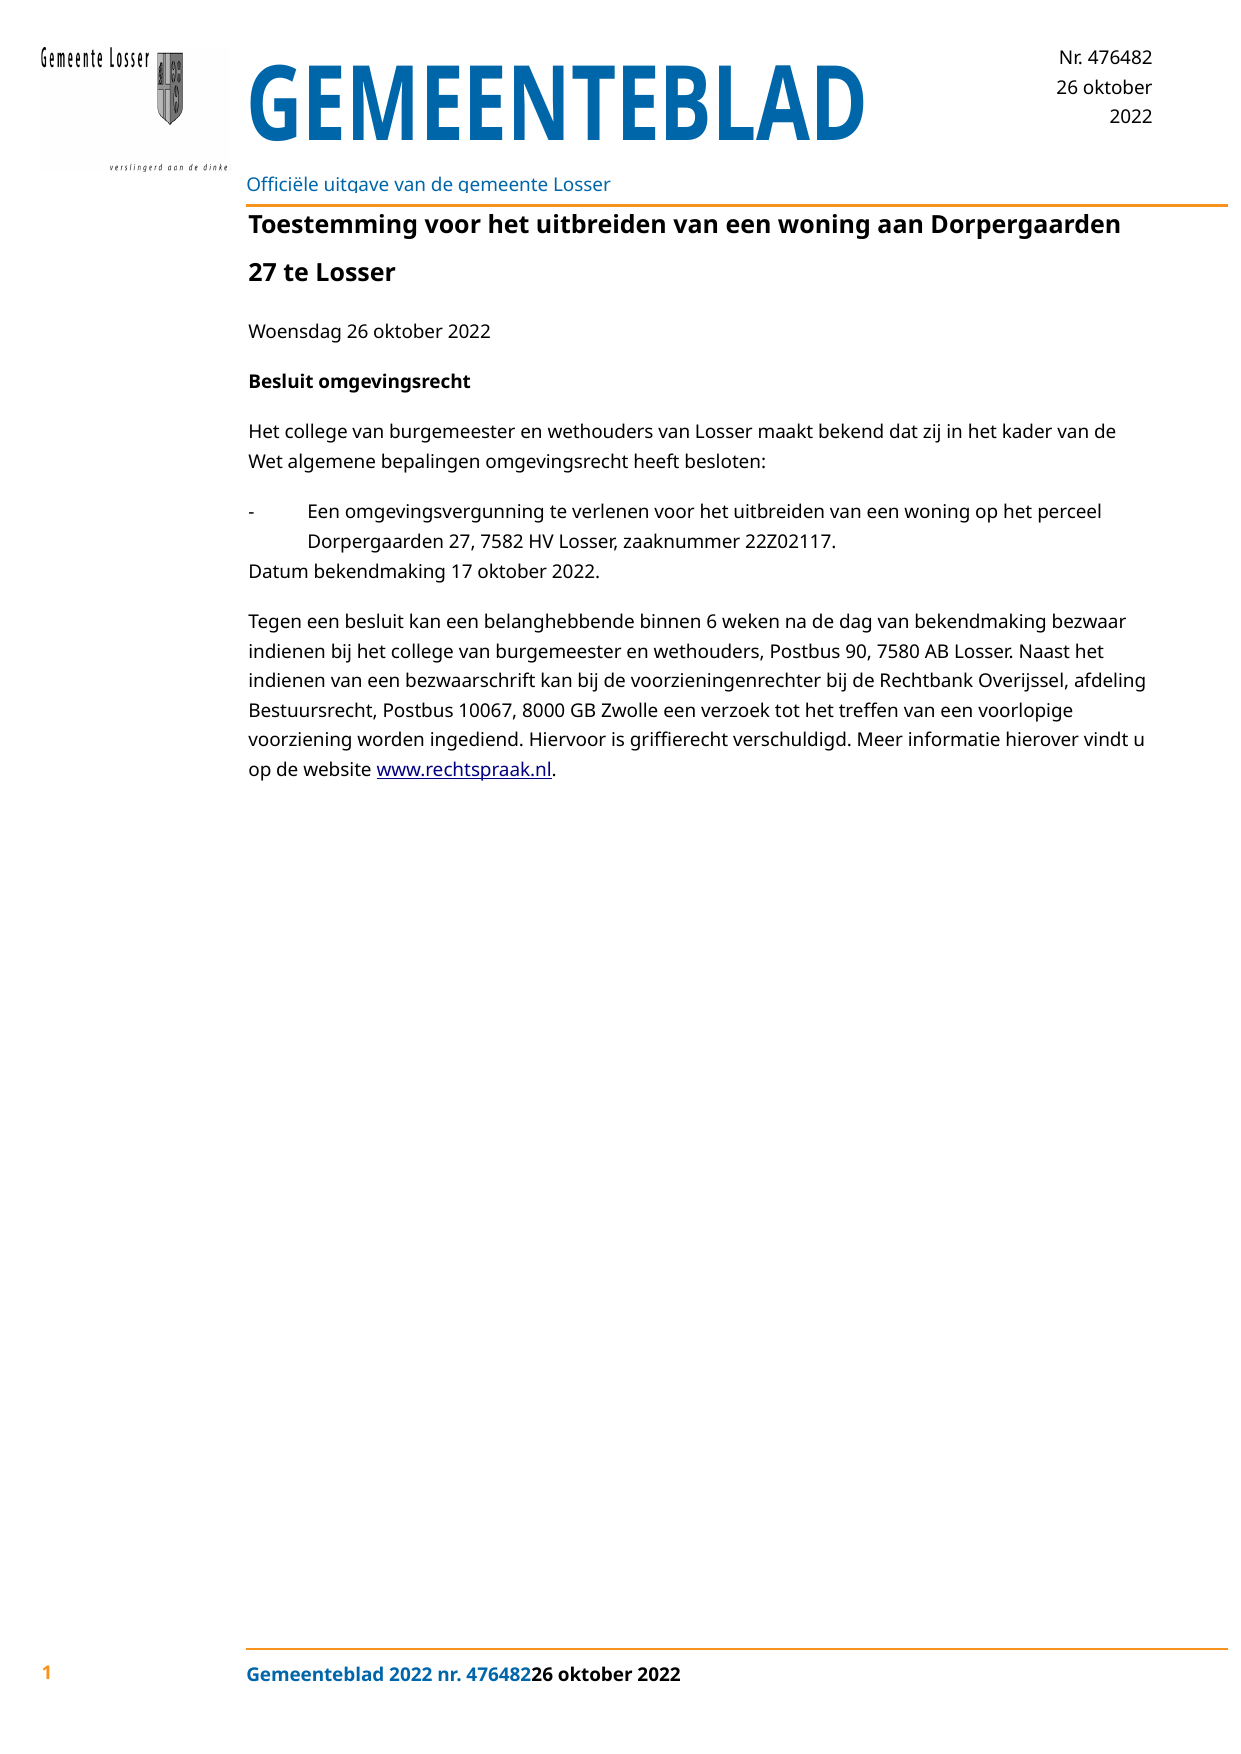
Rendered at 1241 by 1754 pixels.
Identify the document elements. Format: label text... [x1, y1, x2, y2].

text Tegen een besluit kan een belanghebbende binnen 6 weken na de dag van bekendmaking bezwaar indienen bij het college van burgemeester en wethouders, Postbus 90, 7580 AB Losser. Naast het indienen van een bezwaarschrift kan bij de voorzieningenrechter bij de Rechtbank Overijssel, afdeling Bestuursrecht, Postbus 10067, 8000 GB Zwolle een verzoek tot het treffen van een voorlopige voorziening worden ingediend. Hiervoor is griffierecht verschuldigd. Meer informatie hierover vindt u op de website www.rechtspraak.nl. [248, 608, 1152, 782]
text Besluit omgevingsrecht [248, 368, 1152, 394]
text Het college van burgemeester en wethouders van Losser maakt bekend dat zij in het kader van de Wet algemene bepalingen omgevingsrecht heeft besloten: [248, 419, 1152, 474]
text Toestemming voor het uitbreiden van een woning aan Dorpergaarden 27 te Losser [248, 207, 1152, 288]
list Een omgevingsvergunning te verlenen voor het uitbreiden van een woning op het perceel Dorpergaarden 27, 7582 HV Losser, zaaknummer 22Z02117. [248, 499, 1152, 554]
text Woensdag 26 oktober 2022 [248, 318, 1152, 344]
text Datum bekendmaking 17 oktober 2022. [248, 558, 1152, 584]
picture [41, 47, 231, 172]
